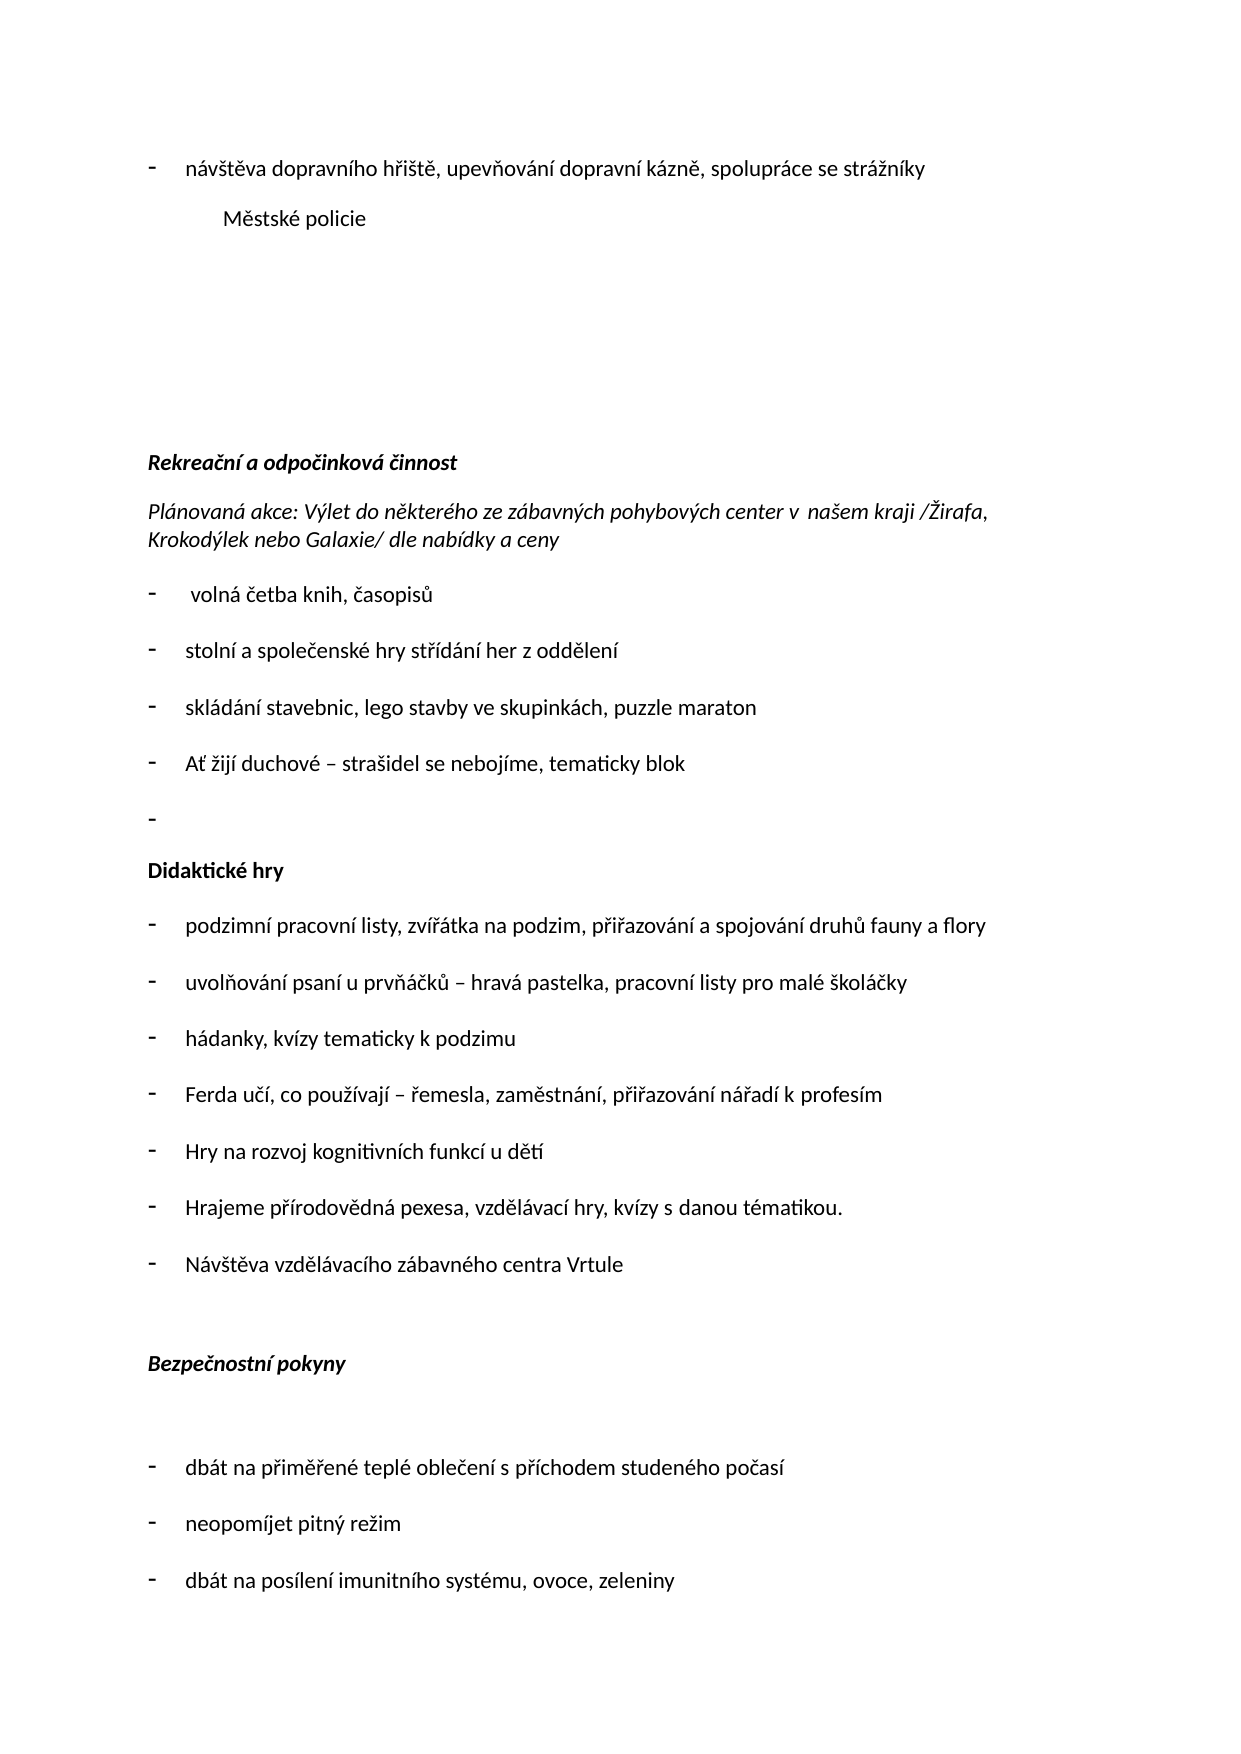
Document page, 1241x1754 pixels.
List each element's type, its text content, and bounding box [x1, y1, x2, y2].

list volná četba knih, časopisů [148, 574, 1093, 610]
text Rekreační a odpočinková činnost [148, 448, 1093, 476]
list neopomíjet pitný režim [148, 1503, 1093, 1539]
text Didaktické hry [148, 856, 1093, 884]
text Městské policie [223, 204, 1093, 232]
list dbát na posílení imunitního systému, ovoce, zeleniny [148, 1560, 1093, 1596]
text Plánovaná akce: Výlet do některého ze zábavných pohybových center v našem kraji /Žirafa, Krokodýlek nebo Galaxie/ dle nabídky a ceny [148, 497, 1093, 553]
text Bezpečnostní pokyny [148, 1349, 1093, 1377]
list hádanky, kvízy tematicky k podzimu [148, 1018, 1093, 1054]
list návštěva dopravního hřiště, upevňování dopravní kázně, spolupráce se strážníky [148, 148, 1093, 183]
list uvolňování psaní u prvňáčků – hravá pastelka, pracovní listy pro malé školáčky [148, 962, 1093, 997]
list skládání stavebnic, lego stavby ve skupinkách, puzzle maraton [148, 687, 1093, 723]
list Ať žijí duchové – strašidel se nebojíme, tematicky blok [148, 743, 1093, 779]
list Ferda učí, co používají – řemesla, zaměstnání, přiřazování nářadí k profesím [148, 1074, 1093, 1110]
list Hry na rozvoj kognitivních funkcí u dětí [148, 1131, 1093, 1167]
list Hrajeme přírodovědná pexesa, vzdělávací hry, kvízy s danou tématikou. [148, 1187, 1093, 1223]
list dbát na přiměřené teplé oblečení s příchodem studeného počasí [148, 1447, 1093, 1483]
list Návštěva vzdělávacího zábavného centra Vrtule [148, 1244, 1093, 1279]
list podzimní pracovní listy, zvířátka na podzim, přiřazování a spojování druhů fauny a flory [148, 905, 1093, 941]
list stolní a společenské hry střídání her z oddělení [148, 631, 1093, 666]
